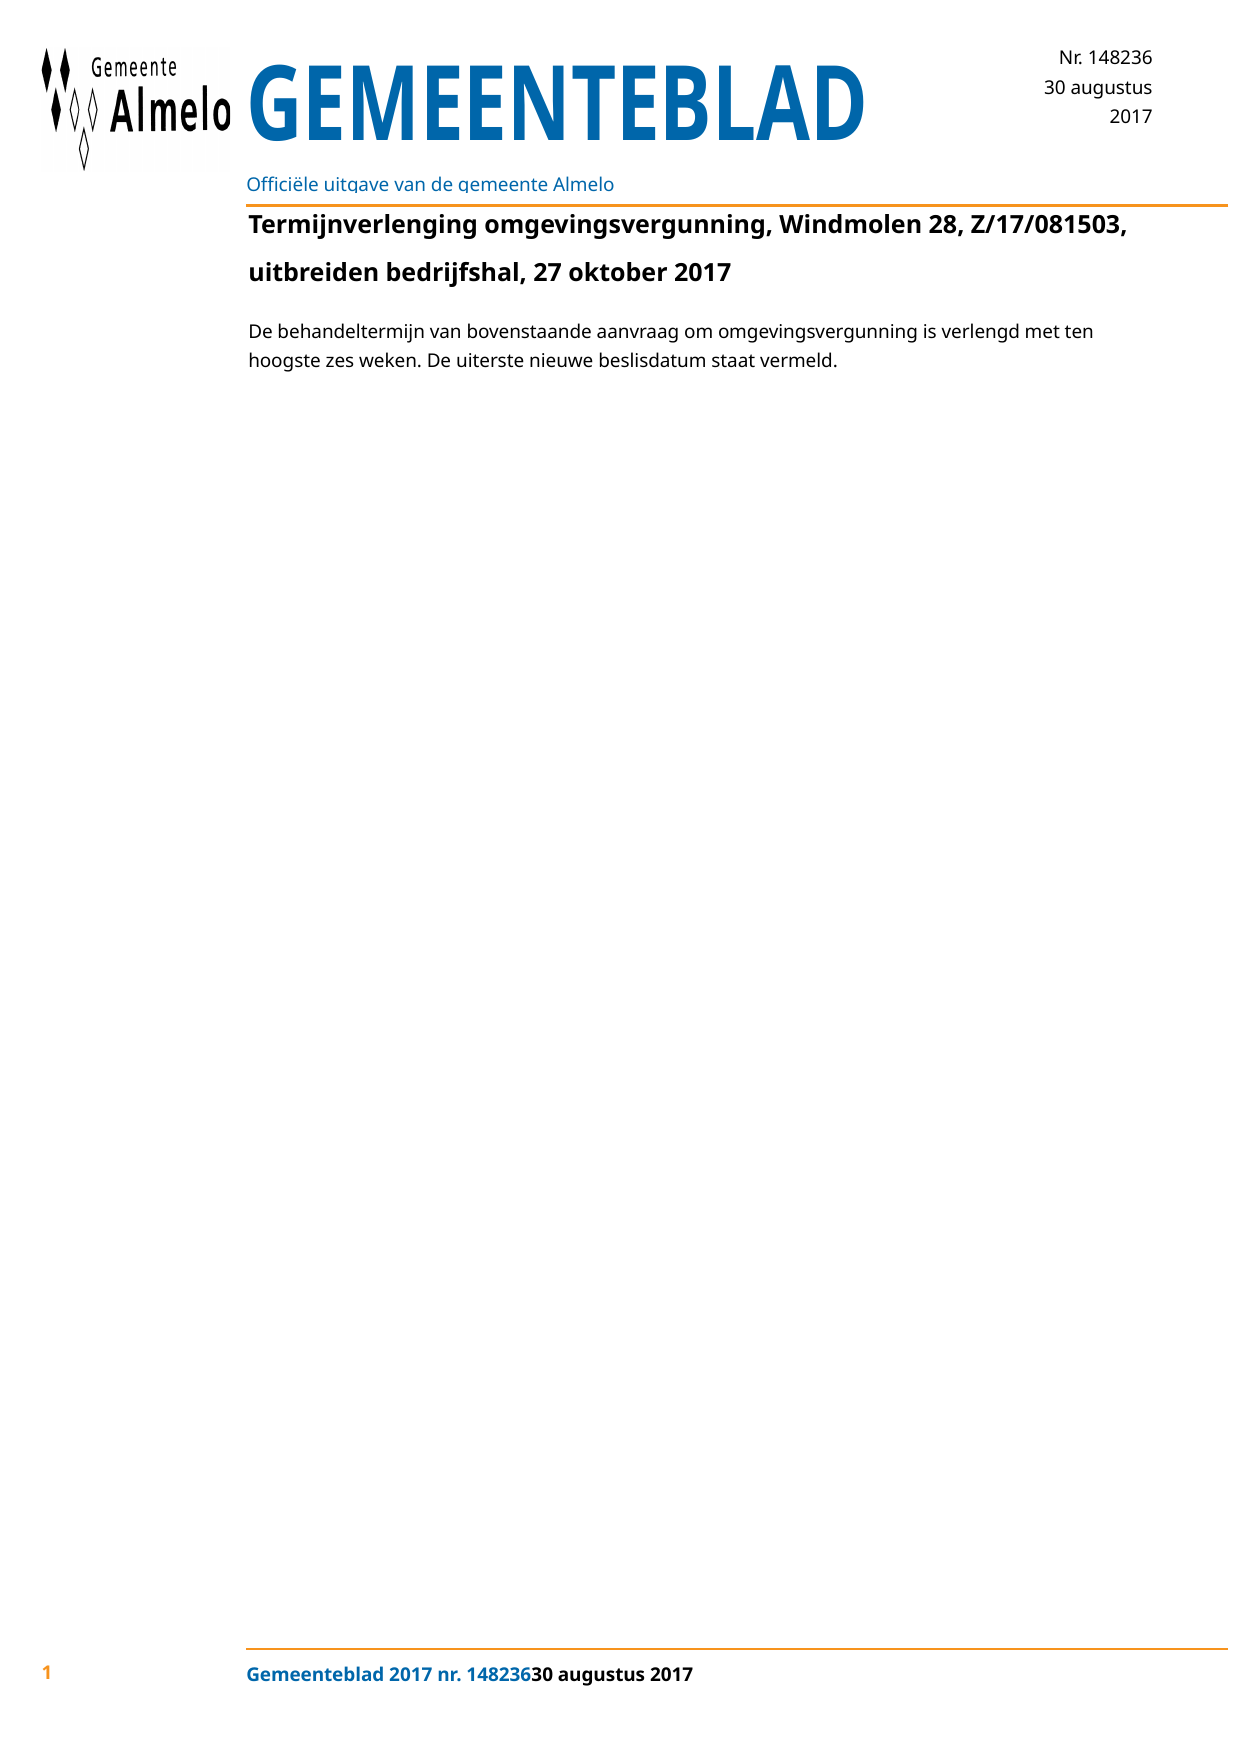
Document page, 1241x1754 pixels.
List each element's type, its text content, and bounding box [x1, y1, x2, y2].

text Termijnverlenging omgevingsvergunning, Windmolen 28, Z/17/081503, uitbreiden bedrijfshal, 27 oktober 2017 [248, 207, 1152, 288]
text De behandeltermijn van bovenstaande aanvraag om omgevingsvergunning is verlengd met ten hoogste zes weken. De uiterste nieuwe beslisdatum staat vermeld. [248, 318, 1152, 373]
picture [41, 47, 231, 172]
